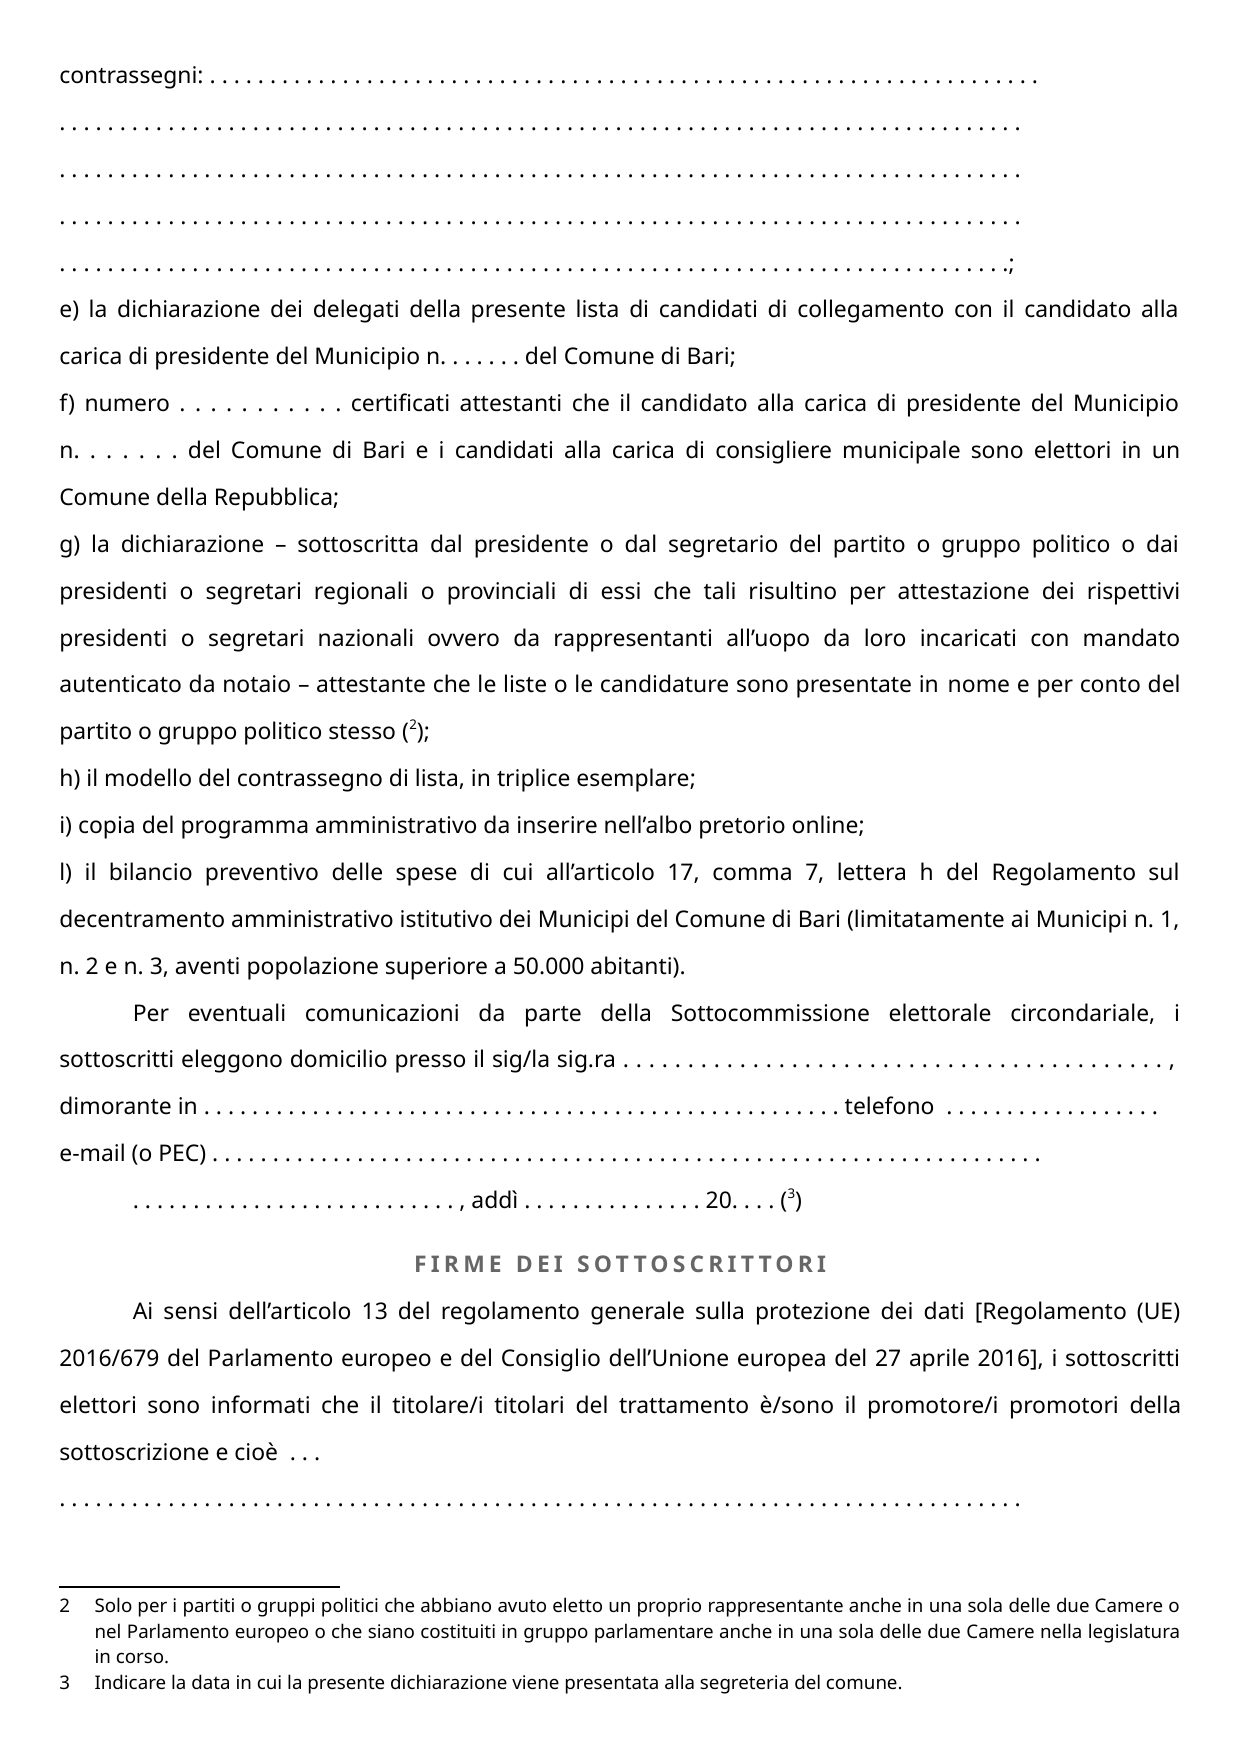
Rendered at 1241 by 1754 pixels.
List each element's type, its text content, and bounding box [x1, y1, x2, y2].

text FIRME DEI SOTTOSCRITTORI [59, 1248, 1181, 1279]
text Indicare la data in cui la presente dichiarazione viene presentata alla segreteria del comune. [59, 1669, 1181, 1695]
text i) copia del programma amministrativo da inserire nell’albo pretorio online; [59, 809, 1181, 840]
text . . . . . . . . . . . . . . . . . . . . . . . . . . . . . . . . . . . . . . . . . . . . . . . . . . . . . . . . . . . . . . . . . . . . . . . . . . . . . . .; [59, 247, 1181, 278]
text e-mail (o PEC) . . . . . . . . . . . . . . . . . . . . . . . . . . . . . . . . . . . . . . . . . . . . . . . . . . . . . . . . . . . . . . . . . . . . . [59, 1137, 1181, 1168]
text . . . . . . . . . . . . . . . . . . . . . . . . . . . . . . . . . . . . . . . . . . . . . . . . . . . . . . . . . . . . . . . . . . . . . . . . . . . . . . . . [59, 153, 1181, 184]
text . . . . . . . . . . . . . . . . . . . . . . . . . . . , addì . . . . . . . . . . . . . . . 20. . . . () [59, 1184, 1181, 1215]
text Ai sensi dell’articolo 13 del regolamento generale sulla protezione dei dati [Regolamento (UE) 2016/679 del Parlamento europeo e del Consiglio dell’Unione europea del 27 aprile 2016], i sottoscritti elettori sono informati che il titolare/i titolari del trattamento è/sono il promotore/i promotori della sottoscrizione e cioè . . . [59, 1295, 1181, 1467]
text . . . . . . . . . . . . . . . . . . . . . . . . . . . . . . . . . . . . . . . . . . . . . . . . . . . . . . . . . . . . . . . . . . . . . . . . . . . . . . . . [59, 200, 1181, 231]
text . . . . . . . . . . . . . . . . . . . . . . . . . . . . . . . . . . . . . . . . . . . . . . . . . . . . . . . . . . . . . . . . . . . . . . . . . . . . . . . . [59, 1482, 1181, 1514]
text . . . . . . . . . . . . . . . . . . . . . . . . . . . . . . . . . . . . . . . . . . . . . . . . . . . . . . . . . . . . . . . . . . . . . . . . . . . . . . . . [59, 106, 1181, 137]
text e) la dichiarazione dei delegati della presente lista di candidati di collegamento con il candidato alla carica di presidente del Municipio n. . . . . . . del Comune di Bari; [59, 293, 1181, 372]
text l) il bilancio preventivo delle spese di cui all’articolo 17, comma 7, lettera h del Regolamento sul decentramento amministrativo istitutivo dei Municipi del Comune di Bari (limitatamente ai Municipi n. 1, n. 2 e n. 3, aventi popolazione superiore a 50.000 abitanti). [59, 856, 1181, 981]
text f) numero . . . . . . . . . . . certificati attestanti che il candidato alla carica di presidente del Municipio n. . . . . . . del Comune di Bari e i candidati alla carica di consigliere municipale sono elettori in un Comune della Repubblica; [59, 387, 1181, 512]
text h) il modello del contrassegno di lista, in triplice esemplare; [59, 762, 1181, 793]
text g) la dichiarazione – sottoscritta dal presidente o dal segretario del partito o gruppo politico o dai presidenti o segretari regionali o provinciali di essi che tali risultino per attestazione dei rispettivi presidenti o segretari nazionali ovvero da rappresentanti all’uopo da loro incaricati con mandato autenticato da notaio – attestante che le liste o le candidature sono presentate in nome e per conto del partito o gruppo politico stesso (); [59, 528, 1181, 747]
text Per eventuali comunicazioni da parte della Sottocommissione elettorale circondariale, i sottoscritti eleggono domicilio presso il sig/la sig.ra . . . . . . . . . . . . . . . . . . . . . . . . . . . . . . . . . . . . . . . . . . , dimorante in . . . . . . . . . . . . . . . . . . . . . . . . . . . . . . . . . . . . . . . . . . . . . . . . . . . . . telefono . . . . . . . . . . . . . . . . . . [59, 997, 1181, 1122]
text Solo per i partiti o gruppi politici che abbiano avuto eletto un proprio rappresentante anche in una sola delle due Camere o nel Parlamento europeo o che siano costituiti in gruppo parlamentare anche in una sola delle due Camere nella legislatura in corso. [59, 1593, 1181, 1669]
text contrassegni: . . . . . . . . . . . . . . . . . . . . . . . . . . . . . . . . . . . . . . . . . . . . . . . . . . . . . . . . . . . . . . . . . . . . . [59, 59, 1181, 90]
